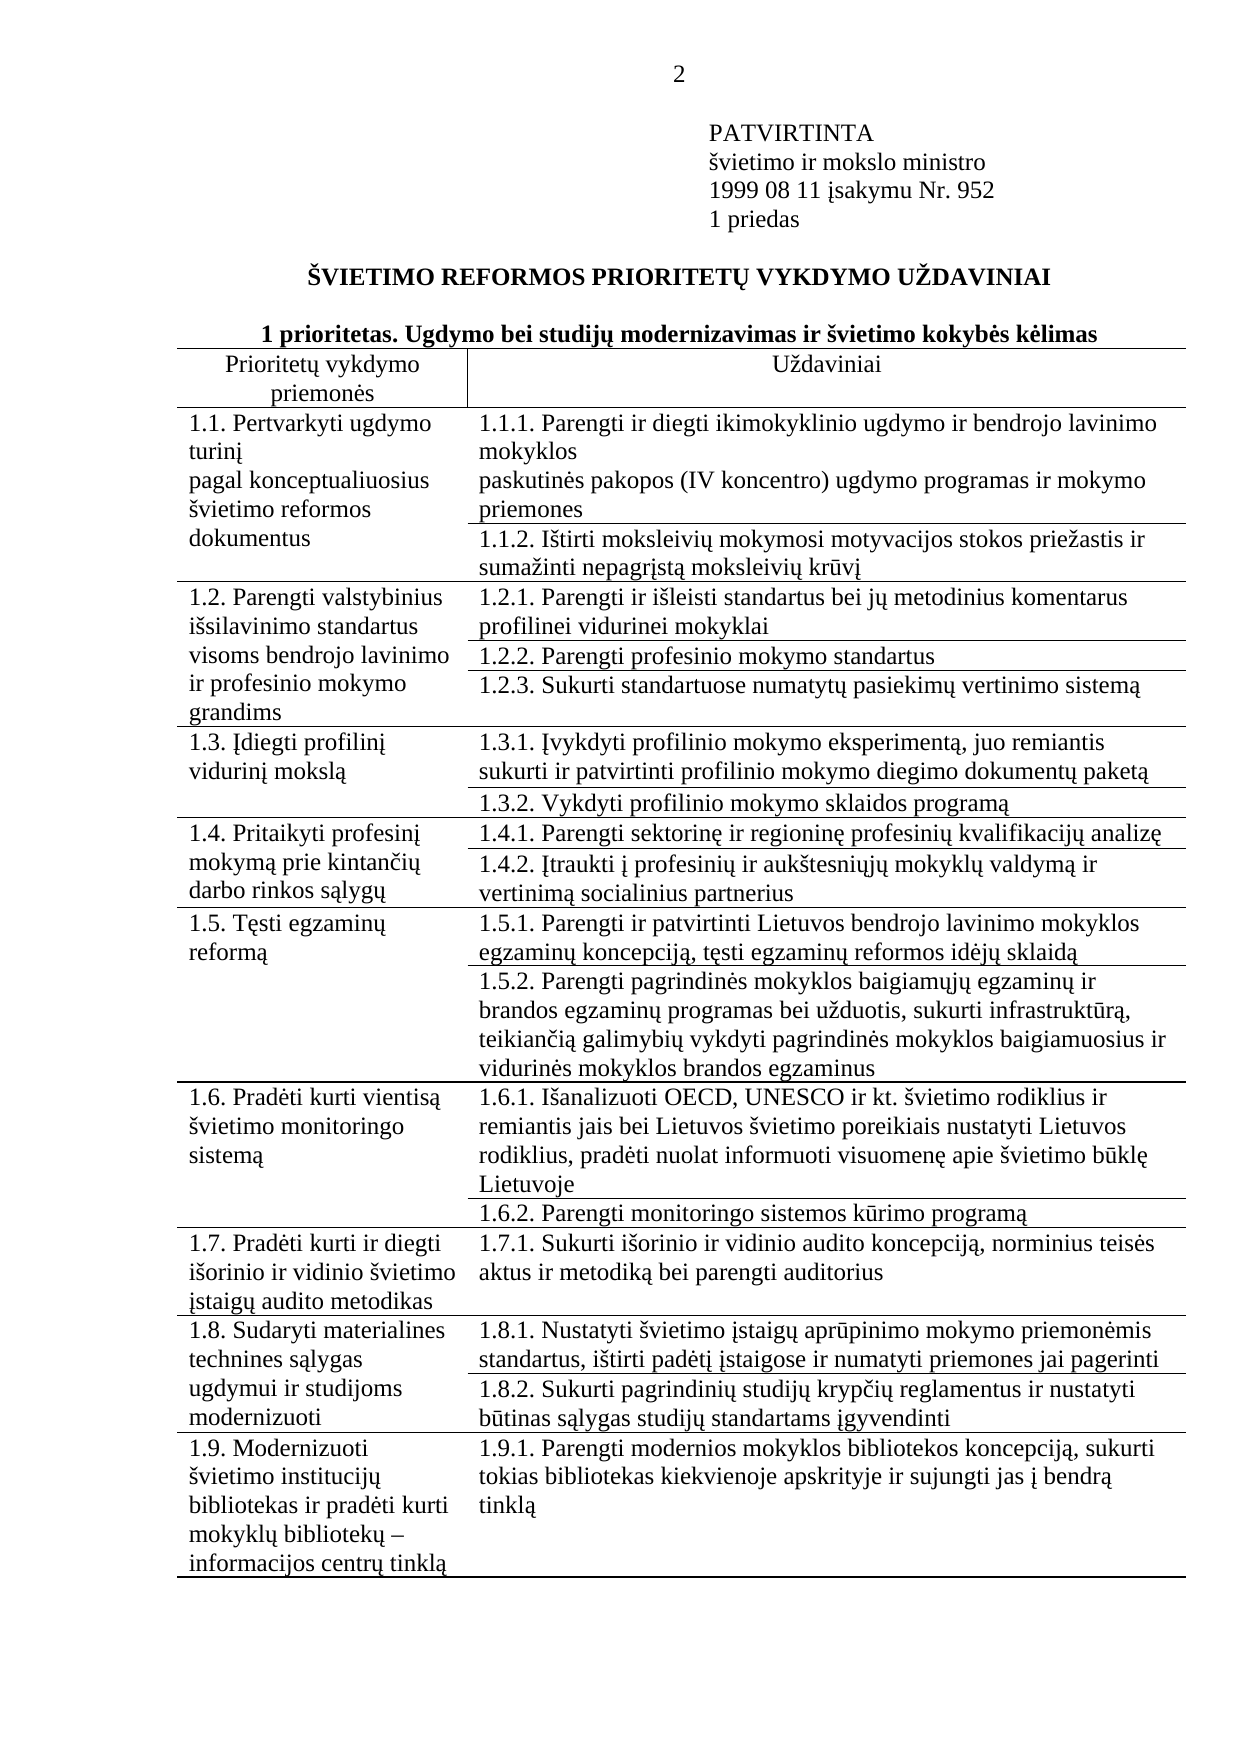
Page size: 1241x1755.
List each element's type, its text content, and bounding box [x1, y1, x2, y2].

table_cell 1.3. Įdiegti profilinį vidurinį mokslą [177, 727, 467, 817]
table_cell 1.8. Sudaryti materialines technines sąlygas ugdymui ir studijoms modernizuoti [177, 1316, 467, 1432]
table_cell 1.3.2. Vykdyti profilinio mokymo sklaidos programą [468, 788, 1186, 817]
text PATVIRTINTA [177, 118, 1181, 147]
table_cell 1.8.2. Sukurti pagrindinių studijų krypčių reglamentus ir nustatyti būtinas sąlygas studijų standartams įgyvendinti [468, 1374, 1186, 1432]
table_header Uždaviniai [468, 349, 1186, 407]
table_header Prioritetų vykdymo priemonės [177, 349, 467, 407]
table_cell 1.8.1. Nustatyti švietimo įstaigų aprūpinimo mokymo priemonėmis standartus, ištirti padėtį įstaigose ir numatyti priemones jai pagerinti [468, 1316, 1186, 1373]
table_cell 1.1. Pertvarkyti ugdymo turinį pagal konceptualiuosius švietimo reformos dokumentus [177, 408, 467, 581]
text Švietimo reformos prioritetų vykdymo uždaviniai [177, 262, 1181, 291]
text 1 priedas [177, 204, 1181, 233]
table_cell 1.2.3. Sukurti standartuose numatytų pasiekimų vertinimo sistemą [468, 671, 1186, 726]
table_cell 1.6.2. Parengti monitoringo sistemos kūrimo programą [468, 1199, 1186, 1227]
text švietimo ir mokslo ministro [177, 147, 1181, 176]
table_cell 1.2.1. Parengti ir išleisti standartus bei jų metodinius komentarus profilinei vidurinei mokyklai [468, 582, 1186, 640]
table_cell 1.2. Parengti valstybinius išsilavinimo standartus visoms bendrojo lavinimo ir profesinio mokymo grandims [177, 582, 467, 726]
table_cell 1.3.1. Įvykdyti profilinio mokymo eksperimentą, juo remiantis sukurti ir patvirtinti profilinio mokymo diegimo dokumentų paketą [468, 727, 1186, 787]
table_cell 1.4. Pritaikyti profesinį mokymą prie kintančių darbo rinkos sąlygų [177, 818, 467, 907]
table_cell 1.4.1. Parengti sektorinę ir regioninę profesinių kvalifikacijų analizę [468, 818, 1186, 848]
table_cell 1.5. Tęsti egzaminų reformą [177, 908, 467, 1081]
text 1999 08 11 įsakymu Nr. 952 [177, 176, 1181, 204]
table_cell 1.7.1. Sukurti išorinio ir vidinio audito koncepciją, norminius teisės aktus ir metodiką bei parengti auditorius [468, 1228, 1186, 1314]
table_cell 1.9.1. Parengti modernios mokyklos bibliotekos koncepciją, sukurti tokias bibliotekas kiekvienoje apskrityje ir sujungti jas į bendrą tinklą [468, 1433, 1186, 1576]
table_cell 1.4.2. Įtraukti į profesinių ir aukštesniųjų mokyklų valdymą ir vertinimą socialinius partnerius [468, 849, 1186, 907]
text 1 prioritetas. Ugdymo bei studijų modernizavimas ir švietimo kokybės kėlimas [177, 319, 1181, 348]
table_cell 1.1.1. Parengti ir diegti ikimokyklinio ugdymo ir bendrojo lavinimo mokyklos paskutinės pakopos (IV koncentro) ugdymo programas ir mokymo priemones [468, 408, 1186, 523]
table_cell 1.9. Modernizuoti švietimo institucijų bibliotekas ir pradėti kurti mokyklų bibliotekų – informacijos centrų tinklą [177, 1433, 467, 1576]
table_cell 1.5.1. Parengti ir patvirtinti Lietuvos bendrojo lavinimo mokyklos egzaminų koncepciją, tęsti egzaminų reformos idėjų sklaidą [468, 908, 1186, 965]
table_cell 1.6.1. Išanalizuoti OECD, UNESCO ir kt. švietimo rodiklius ir remiantis jais bei Lietuvos švietimo poreikiais nustatyti Lietuvos rodiklius, pradėti nuolat informuoti visuomenę apie švietimo būklę Lietuvoje [468, 1083, 1186, 1197]
table_cell 1.5.2. Parengti pagrindinės mokyklos baigiamųjų egzaminų ir brandos egzaminų programas bei užduotis, sukurti infrastruktūrą, teikiančią galimybių vykdyti pagrindinės mokyklos baigiamuosius ir vidurinės mokyklos brandos egzaminus [468, 966, 1186, 1081]
table_cell 1.6. Pradėti kurti vientisą švietimo monitoringo sistemą [177, 1083, 467, 1227]
table_cell 1.7. Pradėti kurti ir diegti išorinio ir vidinio švietimo įstaigų audito metodikas [177, 1228, 467, 1314]
table_cell 1.1.2. Ištirti moksleivių mokymosi motyvacijos stokos priežastis ir sumažinti nepagrįstą moksleivių krūvį [468, 524, 1186, 581]
table_cell 1.2.2. Parengti profesinio mokymo standartus [468, 641, 1186, 669]
